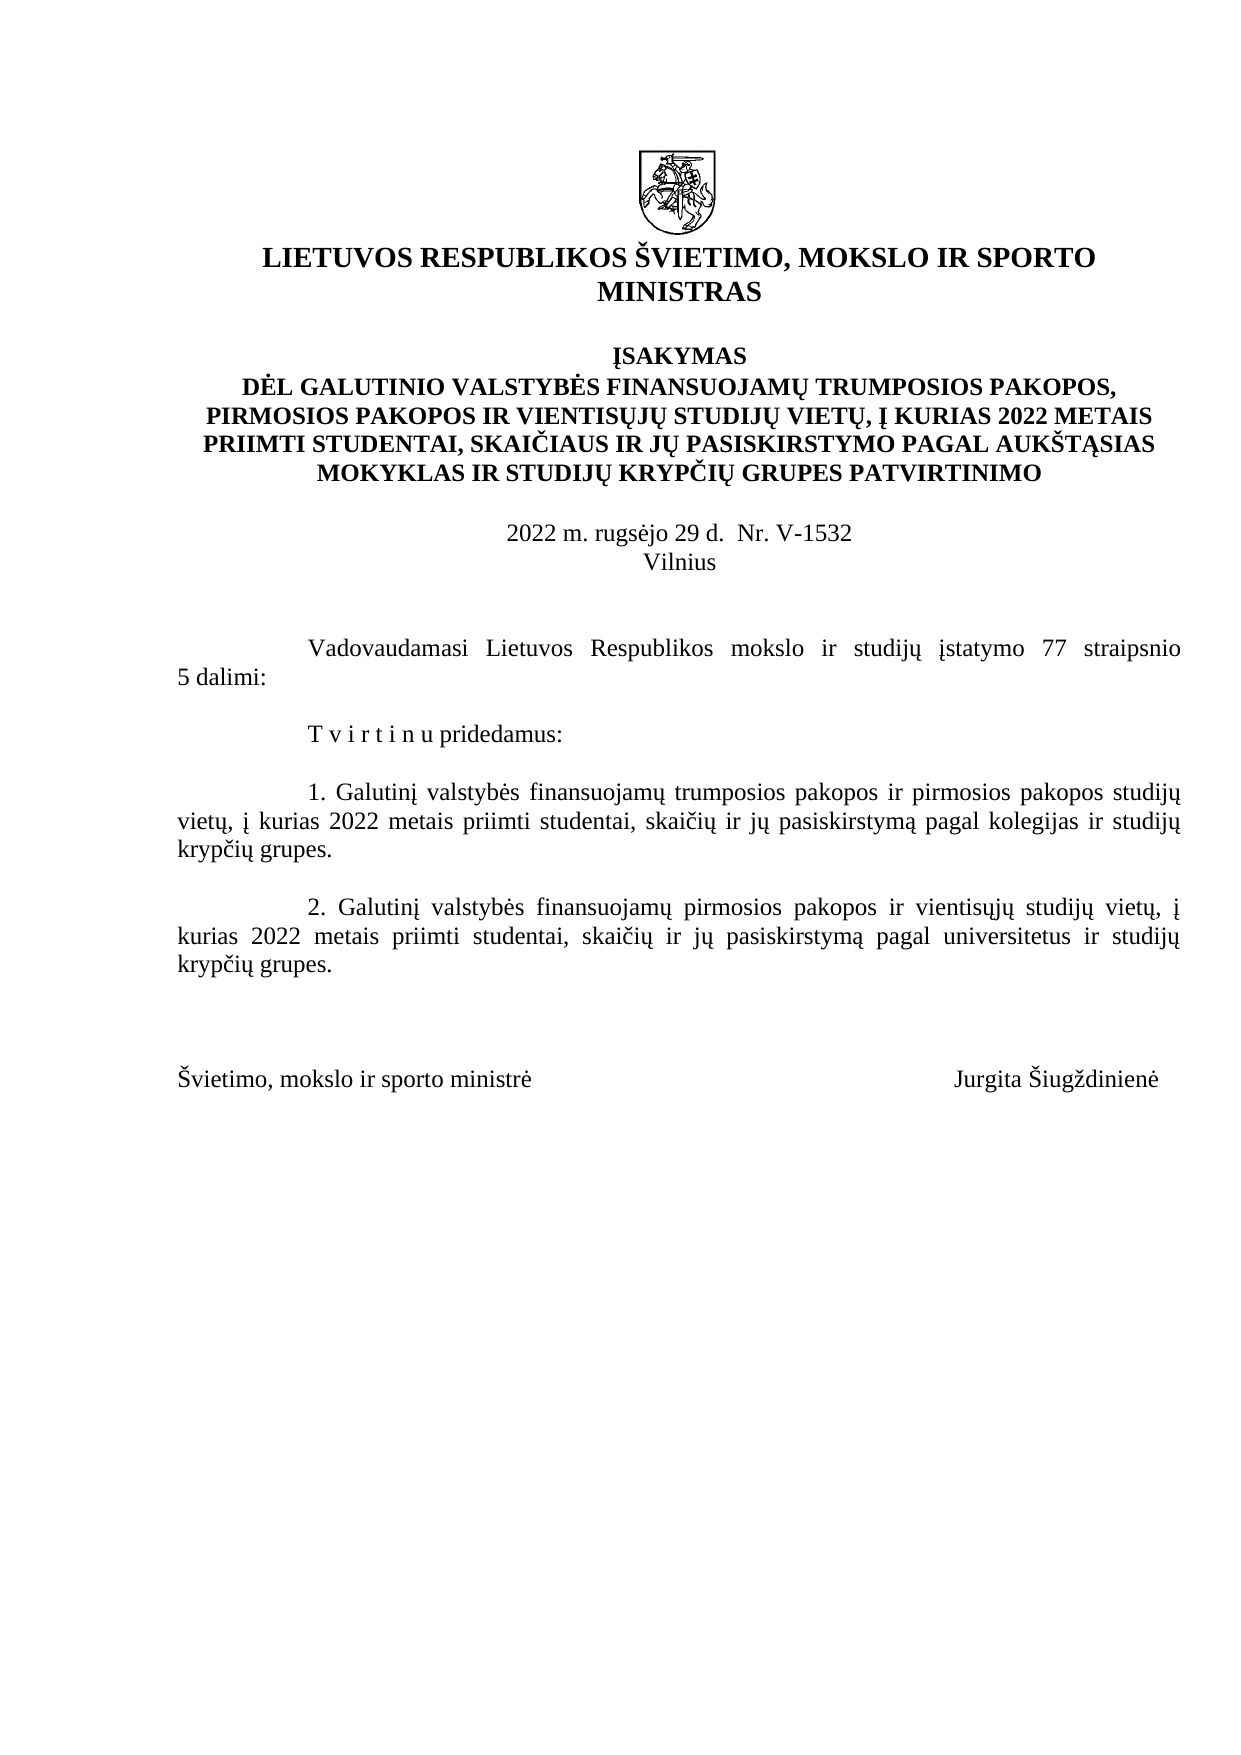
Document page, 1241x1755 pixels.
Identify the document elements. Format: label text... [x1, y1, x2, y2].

text DĖL galutinio valstybės finansuojamų trumposios pAkopos, pirmosios pakopos ir vientisųjų studijų vietų, į kurias 2022 metais priimti studentai, skaičiaus IR JŲ PASISKIRSTYMO PAGAL aukštĄSIAS mokyklAS ir studijų krypčių grupES patvirtinimo [177, 372, 1182, 487]
text 2. Galutinį valstybės finansuojamų pirmosios pakopos ir vientisųjų studijų vietų, į kurias 2022 metais priimti studentai, skaičių ir jų pasiskirstymą pagal universitetus ir studijų krypčių grupes. [177, 892, 1182, 978]
text 1. Galutinį valstybės finansuojamų trumposios pakopos ir pirmosios pakopos studijų vietų, į kurias 2022 metais priimti studentai, skaičių ir jų pasiskirstymą pagal kolegijas ir studijų krypčių grupes. [177, 777, 1182, 863]
text LIETUVOS RESPUBLIKOS ŠVIETIMO, MOKSLO IR SPORTO MINISTRAS [177, 240, 1182, 307]
text Vadovaudamasi Lietuvos Respublikos mokslo ir studijų įstatymo 77 straipsnio 5 dalimi: [177, 633, 1182, 691]
text T v i r t i n u pridedamus: [177, 719, 1182, 748]
text ĮSAKYMAS [177, 341, 1182, 370]
text Vilnius [177, 547, 1182, 576]
text Švietimo, mokslo ir sporto ministrė Jurgita Šiugždinienė [177, 1064, 1182, 1093]
subtitle 2022 m. rugsėjo 29 d. Nr. V-1532 [177, 518, 1182, 547]
